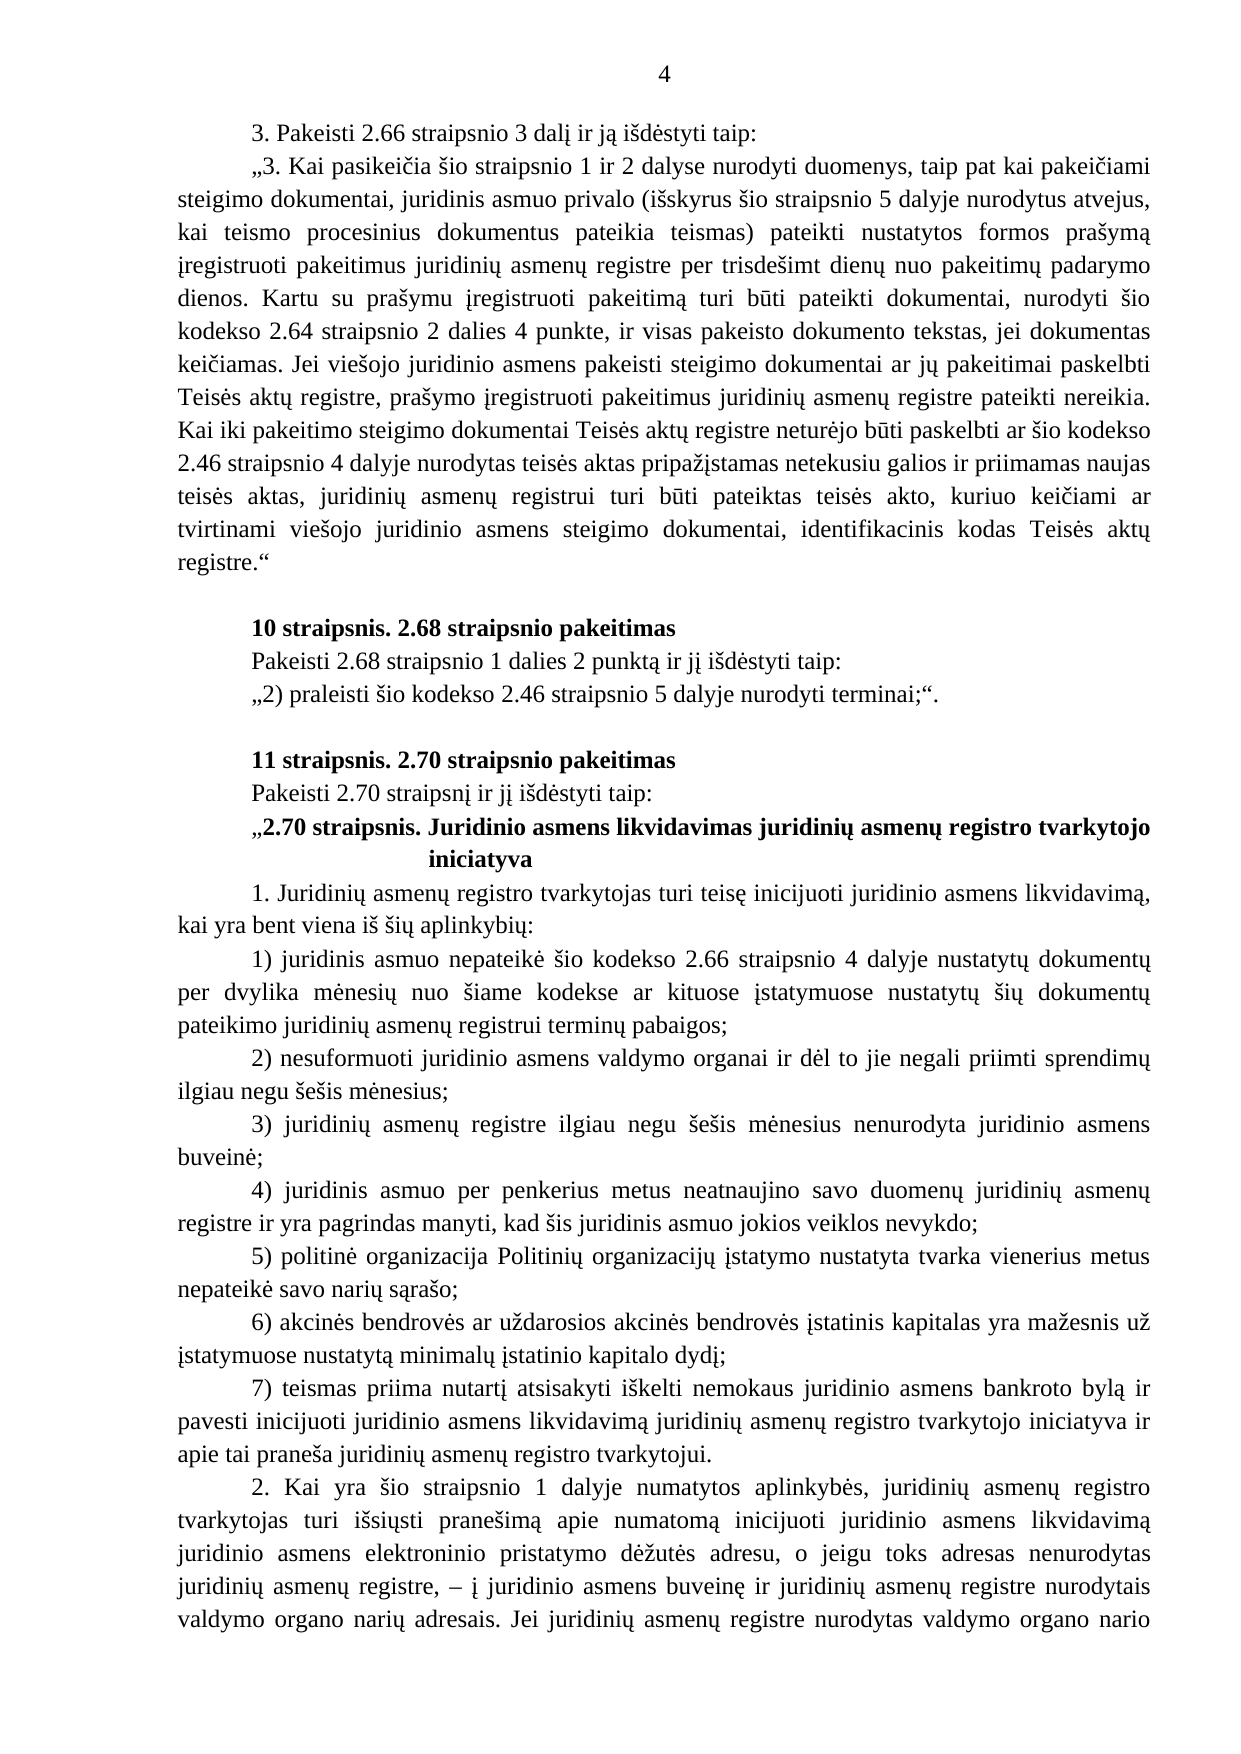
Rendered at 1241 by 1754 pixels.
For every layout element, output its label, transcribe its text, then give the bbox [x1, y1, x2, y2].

text „3. Kai pasikeičia šio straipsnio 1 ir 2 dalyse nurodyti duomenys, taip pat kai pakeičiami steigimo dokumentai, juridinis asmuo privalo (išskyrus šio straipsnio 5 dalyje nurodytus atvejus, kai teismo procesinius dokumentus pateikia teismas) pateikti nustatytos formos prašymą įregistruoti pakeitimus juridinių asmenų registre per trisdešimt dienų nuo pakeitimų padarymo dienos. Kartu su prašymu įregistruoti pakeitimą turi būti pateikti dokumentai, nurodyti šio kodekso 2.64 straipsnio 2 dalies 4 punkte, ir visas pakeisto dokumento tekstas, jei dokumentas keičiamas. Jei viešojo juridinio asmens pakeisti steigimo dokumentai ar jų pakeitimai paskelbti Teisės aktų registre, prašymo įregistruoti pakeitimus juridinių asmenų registre pateikti nereikia. Kai iki pakeitimo steigimo dokumentai Teisės aktų registre neturėjo būti paskelbti ar šio kodekso 2.46 straipsnio 4 dalyje nurodytas teisės aktas pripažįstamas netekusiu galios ir priimamas naujas teisės aktas, juridinių asmenų registrui turi būti pateiktas teisės akto, kuriuo keičiami ar tvirtinami viešojo juridinio asmens steigimo dokumentai, identifikacinis kodas Teisės aktų registre.“ [177, 151, 1152, 576]
text Pakeisti 2.68 straipsnio 1 dalies 2 punktą ir jį išdėstyti taip: [177, 646, 1152, 675]
text 3. Pakeisti 2.66 straipsnio 3 dalį ir ją išdėstyti taip: [251, 118, 1152, 147]
text 4) juridinis asmuo per penkerius metus neatnaujino savo duomenų juridinių asmenų registre ir yra pagrindas manyti, kad šis juridinis asmuo jokios veiklos nevykdo; [177, 1175, 1152, 1237]
text 1. Juridinių asmenų registro tvarkytojas turi teisę inicijuoti juridinio asmens likvidavimą, kai yra bent viena iš šių aplinkybių: [177, 878, 1152, 939]
text 3) juridinių asmenų registre ilgiau negu šešis mėnesius nenurodyta juridinio asmens buveinė; [177, 1109, 1152, 1171]
text 5) politinė organizacija Politinių organizacijų įstatymo nustatyta tvarka vienerius metus nepateikė savo narių sąrašo; [177, 1241, 1152, 1303]
text „2) praleisti šio kodekso 2.46 straipsnio 5 dalyje nurodyti terminai;“. [177, 679, 1152, 708]
text 6) akcinės bendrovės ar uždarosios akcinės bendrovės įstatinis kapitalas yra mažesnis už įstatymuose nustatytą minimalų įstatinio kapitalo dydį; [177, 1307, 1152, 1369]
text „2.70 straipsnis. Juridinio asmens likvidavimas juridinių asmenų registro tvarkytojo iniciatyva [251, 812, 1152, 873]
text Pakeisti 2.70 straipsnį ir jį išdėstyti taip: [177, 778, 1152, 807]
text 7) teismas priima nutartį atsisakyti iškelti nemokaus juridinio asmens bankroto bylą ir pavesti inicijuoti juridinio asmens likvidavimą juridinių asmenų registro tvarkytojo iniciatyva ir apie tai praneša juridinių asmenų registro tvarkytojui. [177, 1373, 1152, 1468]
text 1) juridinis asmuo nepateikė šio kodekso 2.66 straipsnio 4 dalyje nustatytų dokumentų per dvylika mėnesių nuo šiame kodekse ar kituose įstatymuose nustatytų šių dokumentų pateikimo juridinių asmenų registrui terminų pabaigos; [177, 944, 1152, 1038]
text 2. Kai yra šio straipsnio 1 dalyje numatytos aplinkybės, juridinių asmenų registro tvarkytojas turi išsiųsti pranešimą apie numatomą inicijuoti juridinio asmens likvidavimą juridinio asmens elektroninio pristatymo dėžutės adresu, o jeigu toks adresas nenurodytas juridinių asmenų registre, – į juridinio asmens buveinę ir juridinių asmenų registre nurodytais valdymo organo narių adresais. Jei juridinių asmenų registre nurodytas valdymo organo nario [177, 1472, 1152, 1633]
text 11 straipsnis. 2.70 straipsnio pakeitimas [177, 746, 1152, 774]
text 10 straipsnis. 2.68 straipsnio pakeitimas [177, 613, 1152, 642]
text 2) nesuformuoti juridinio asmens valdymo organai ir dėl to jie negali priimti sprendimų ilgiau negu šešis mėnesius; [177, 1043, 1152, 1104]
